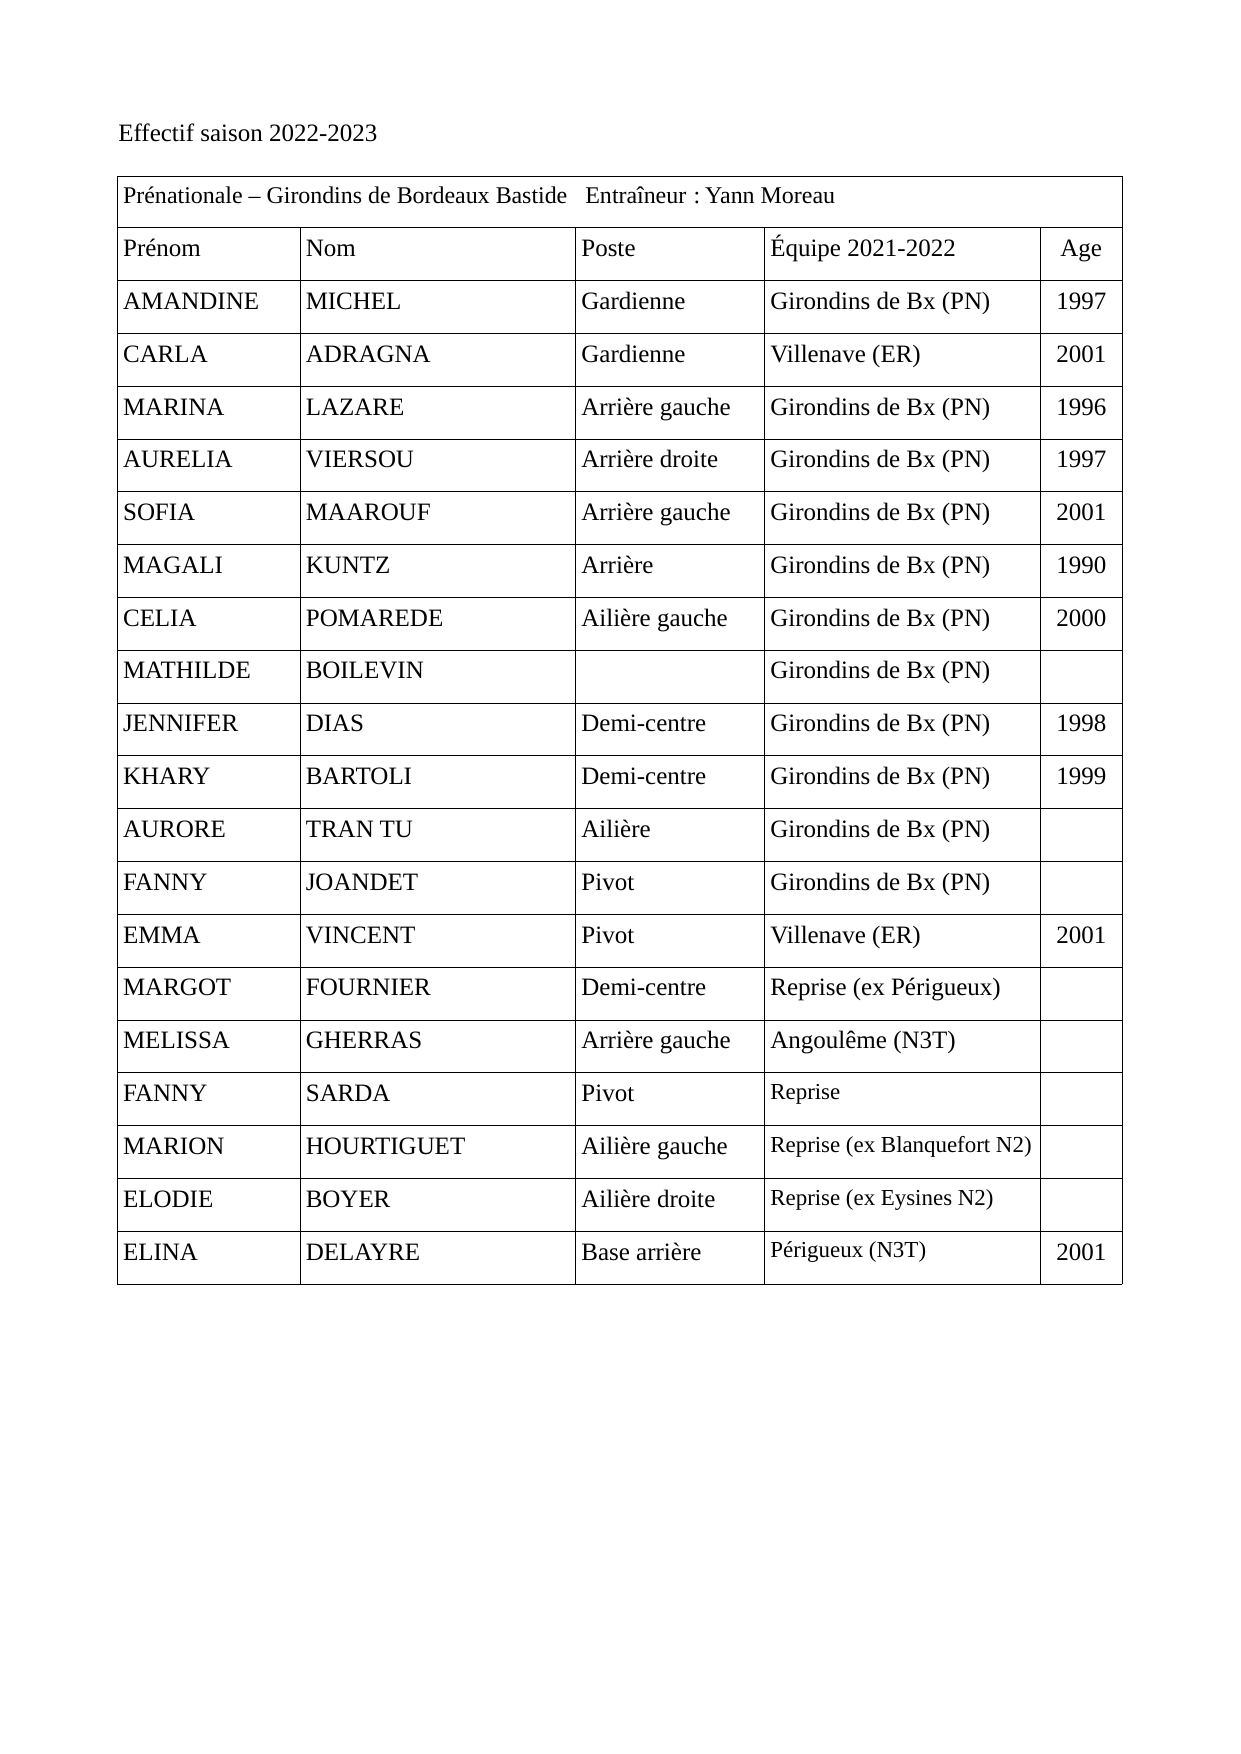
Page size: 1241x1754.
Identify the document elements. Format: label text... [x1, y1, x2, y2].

table_cell Prénom [118, 228, 300, 280]
table_cell 2001 [1041, 492, 1122, 544]
table_cell 1997 [1041, 281, 1122, 333]
table_cell Girondins de Bx (PN) [765, 651, 1040, 703]
table_cell Nom [301, 228, 575, 280]
table_cell Ailière droite [576, 1179, 764, 1231]
table_cell Girondins de Bx (PN) [765, 598, 1040, 650]
table_cell Demi-centre [576, 756, 764, 808]
table_cell MARINA [118, 387, 300, 438]
table_cell [1041, 1073, 1122, 1125]
table_cell 1996 [1041, 387, 1122, 438]
table_cell VINCENT [301, 915, 575, 967]
table_cell Arrière [576, 545, 764, 597]
table_cell 2001 [1041, 915, 1122, 967]
table_cell JENNIFER [118, 704, 300, 755]
table_cell MAGALI [118, 545, 300, 597]
table_cell FANNY [118, 862, 300, 914]
table_cell Reprise [765, 1073, 1040, 1125]
table_header Prénationale – Girondins de Bordeaux Bastide Entraîneur : Yann Moreau [118, 177, 1122, 227]
table_cell HOURTIGUET [301, 1126, 575, 1178]
table_cell VIERSOU [301, 440, 575, 491]
table_cell Reprise (ex Blanquefort N2) [765, 1126, 1040, 1178]
table_cell Age [1041, 228, 1122, 280]
table_cell Équipe 2021-2022 [765, 228, 1040, 280]
table_cell Pivot [576, 1073, 764, 1125]
table_cell MAAROUF [301, 492, 575, 544]
table_cell Demi-centre [576, 968, 764, 1019]
table_cell [1041, 862, 1122, 914]
table_cell [1041, 651, 1122, 703]
table_cell Arrière gauche [576, 492, 764, 544]
table_cell KHARY [118, 756, 300, 808]
table_cell 1997 [1041, 440, 1122, 491]
table_cell AURORE [118, 809, 300, 861]
table_cell 1999 [1041, 756, 1122, 808]
table_cell Girondins de Bx (PN) [765, 756, 1040, 808]
table_cell FOURNIER [301, 968, 575, 1019]
table_cell Girondins de Bx (PN) [765, 704, 1040, 755]
table_cell 1998 [1041, 704, 1122, 755]
table_cell Poste [576, 228, 764, 280]
table_cell Pivot [576, 862, 764, 914]
table_cell MATHILDE [118, 651, 300, 703]
table_cell Demi-centre [576, 704, 764, 755]
table_cell BOYER [301, 1179, 575, 1231]
table_cell DIAS [301, 704, 575, 755]
table_cell Base arrière [576, 1232, 764, 1283]
table_cell EMMA [118, 915, 300, 967]
table_cell [1041, 1126, 1122, 1178]
table_cell ADRAGNA [301, 334, 575, 386]
table_cell Girondins de Bx (PN) [765, 545, 1040, 597]
table_cell Girondins de Bx (PN) [765, 281, 1040, 333]
table_cell CARLA [118, 334, 300, 386]
table_cell LAZARE [301, 387, 575, 438]
table_cell Arrière gauche [576, 1021, 764, 1072]
table_cell MARION [118, 1126, 300, 1178]
table_cell MICHEL [301, 281, 575, 333]
table_cell Villenave (ER) [765, 334, 1040, 386]
table_cell Ailière [576, 809, 764, 861]
table_cell Gardienne [576, 281, 764, 333]
table_cell 2001 [1041, 1232, 1122, 1283]
table_cell KUNTZ [301, 545, 575, 597]
table_cell Arrière gauche [576, 387, 764, 438]
table_cell Gardienne [576, 334, 764, 386]
table_cell MARGOT [118, 968, 300, 1019]
table_cell POMAREDE [301, 598, 575, 650]
table_cell [1041, 1179, 1122, 1231]
table_cell Girondins de Bx (PN) [765, 387, 1040, 438]
table_cell [1041, 1021, 1122, 1072]
table_cell Villenave (ER) [765, 915, 1040, 967]
table_cell Périgueux (N3T) [765, 1232, 1040, 1283]
table_cell BOILEVIN [301, 651, 575, 703]
table_cell Ailière gauche [576, 1126, 764, 1178]
table_cell AMANDINE [118, 281, 300, 333]
table_cell Reprise (ex Périgueux) [765, 968, 1040, 1019]
table_cell AURELIA [118, 440, 300, 491]
table_cell Girondins de Bx (PN) [765, 492, 1040, 544]
table_cell [1041, 809, 1122, 861]
table_cell FANNY [118, 1073, 300, 1125]
table_cell Arrière droite [576, 440, 764, 491]
table_cell Pivot [576, 915, 764, 967]
table_cell CELIA [118, 598, 300, 650]
table_cell JOANDET [301, 862, 575, 914]
table_cell ELINA [118, 1232, 300, 1283]
table_cell Ailière gauche [576, 598, 764, 650]
table_cell DELAYRE [301, 1232, 575, 1283]
table_cell Girondins de Bx (PN) [765, 809, 1040, 861]
table_cell ELODIE [118, 1179, 300, 1231]
table_cell Angoulême (N3T) [765, 1021, 1040, 1072]
table_cell Girondins de Bx (PN) [765, 862, 1040, 914]
table_cell Reprise (ex Eysines N2) [765, 1179, 1040, 1231]
table_cell SARDA [301, 1073, 575, 1125]
table_cell 1990 [1041, 545, 1122, 597]
table_cell 2000 [1041, 598, 1122, 650]
table_cell GHERRAS [301, 1021, 575, 1072]
table_cell [1041, 968, 1122, 1019]
table_cell Girondins de Bx (PN) [765, 440, 1040, 491]
table_cell 2001 [1041, 334, 1122, 386]
table_cell TRAN TU [301, 809, 575, 861]
table_cell [576, 651, 764, 703]
table_cell BARTOLI [301, 756, 575, 808]
table_cell MELISSA [118, 1021, 300, 1072]
table_cell SOFIA [118, 492, 300, 544]
text Effectif saison 2022-2023 [118, 118, 1122, 147]
